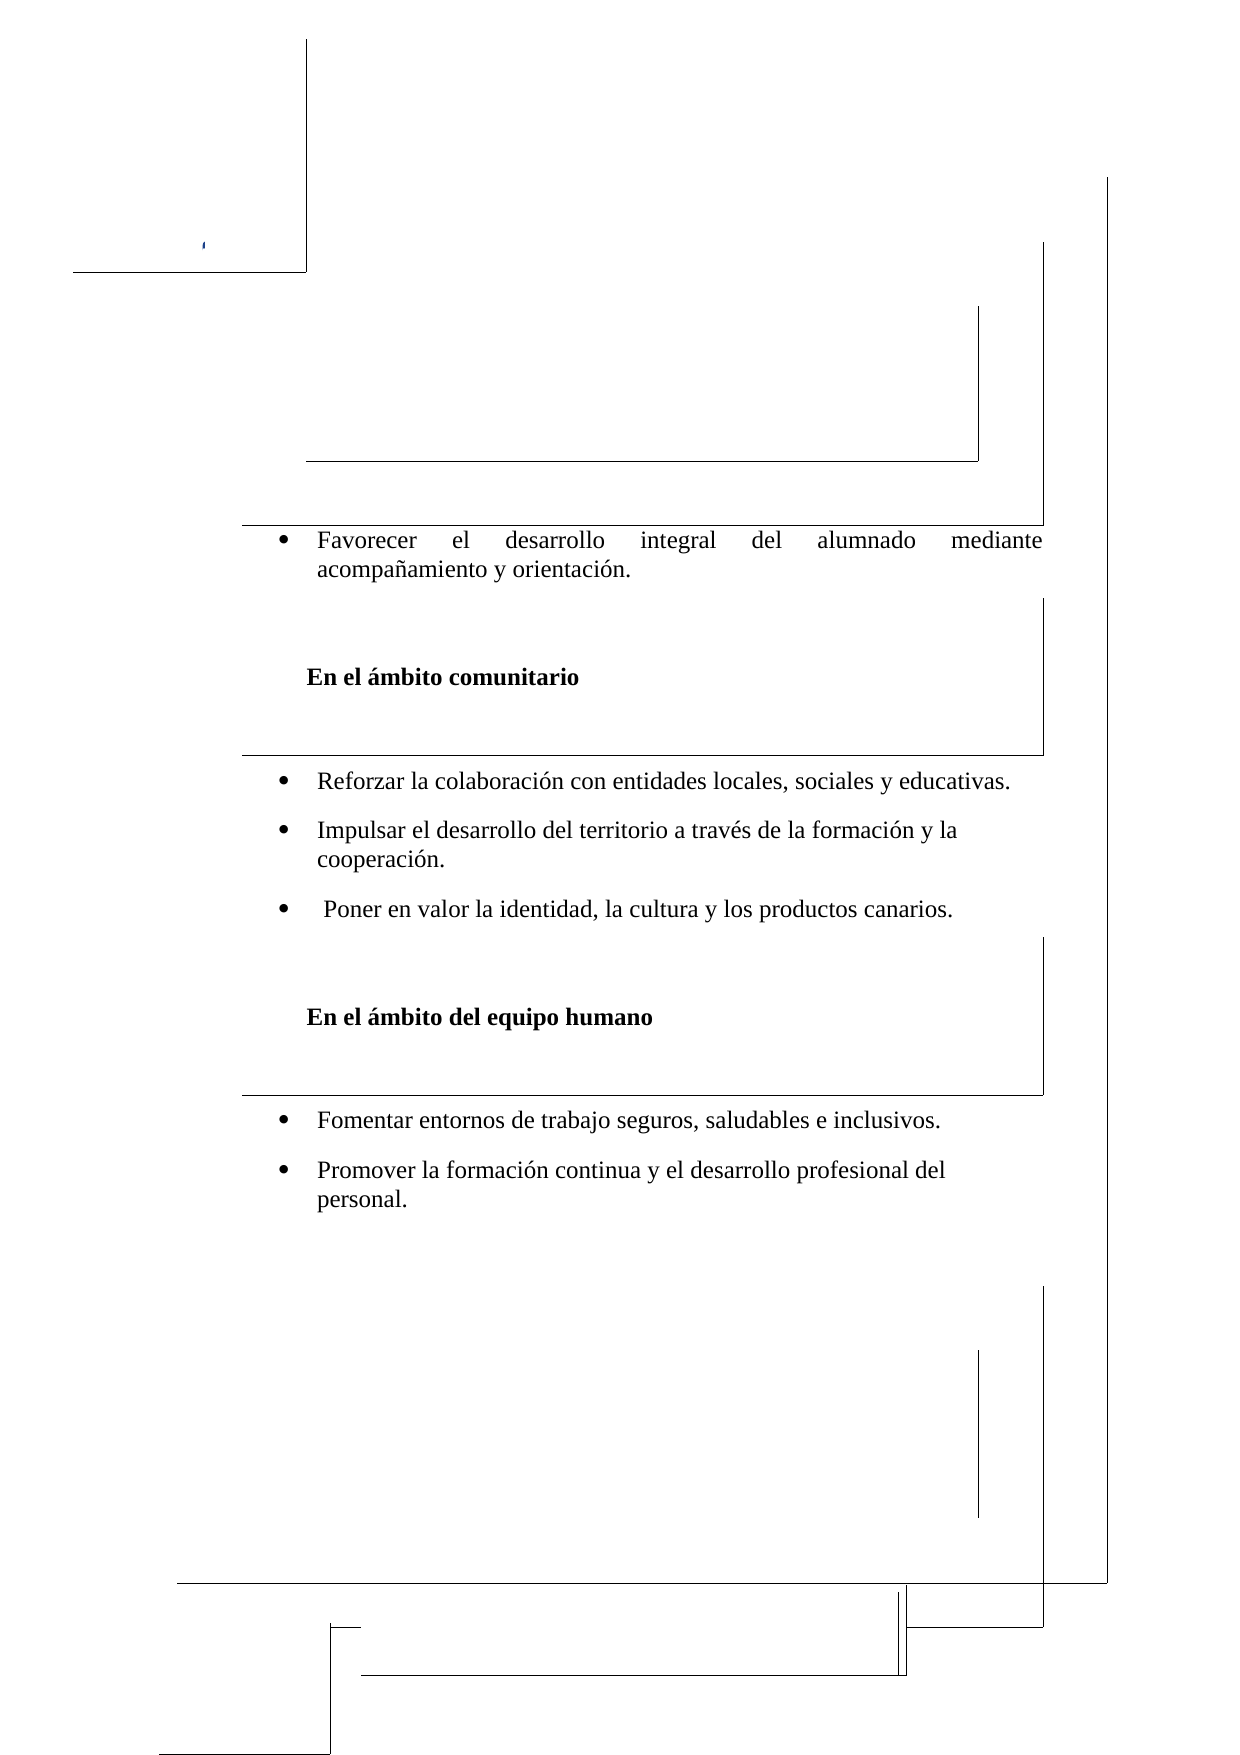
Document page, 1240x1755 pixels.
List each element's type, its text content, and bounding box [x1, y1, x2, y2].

subtitle En el ámbito del equipo humano [242, 937, 1043, 1095]
list Reforzar la colaboración con entidades locales, sociales y educativas. [279, 766, 1043, 795]
list Poner en valor la identidad, la cultura y los productos canarios. [279, 894, 1043, 923]
subtitle En el ámbito comunitario [242, 598, 1043, 755]
list Fomentar entornos de trabajo seguros, saludables e inclusivos. [279, 1106, 1043, 1134]
list Favorecer el desarrollo integral del alumnado mediante acompañamiento y orientación. [279, 526, 1043, 583]
list Promover la formación continua y el desarrollo profesional del personal. [279, 1155, 1043, 1213]
list Impulsar el desarrollo del territorio a través de la formación y la cooperación. [279, 816, 1043, 873]
